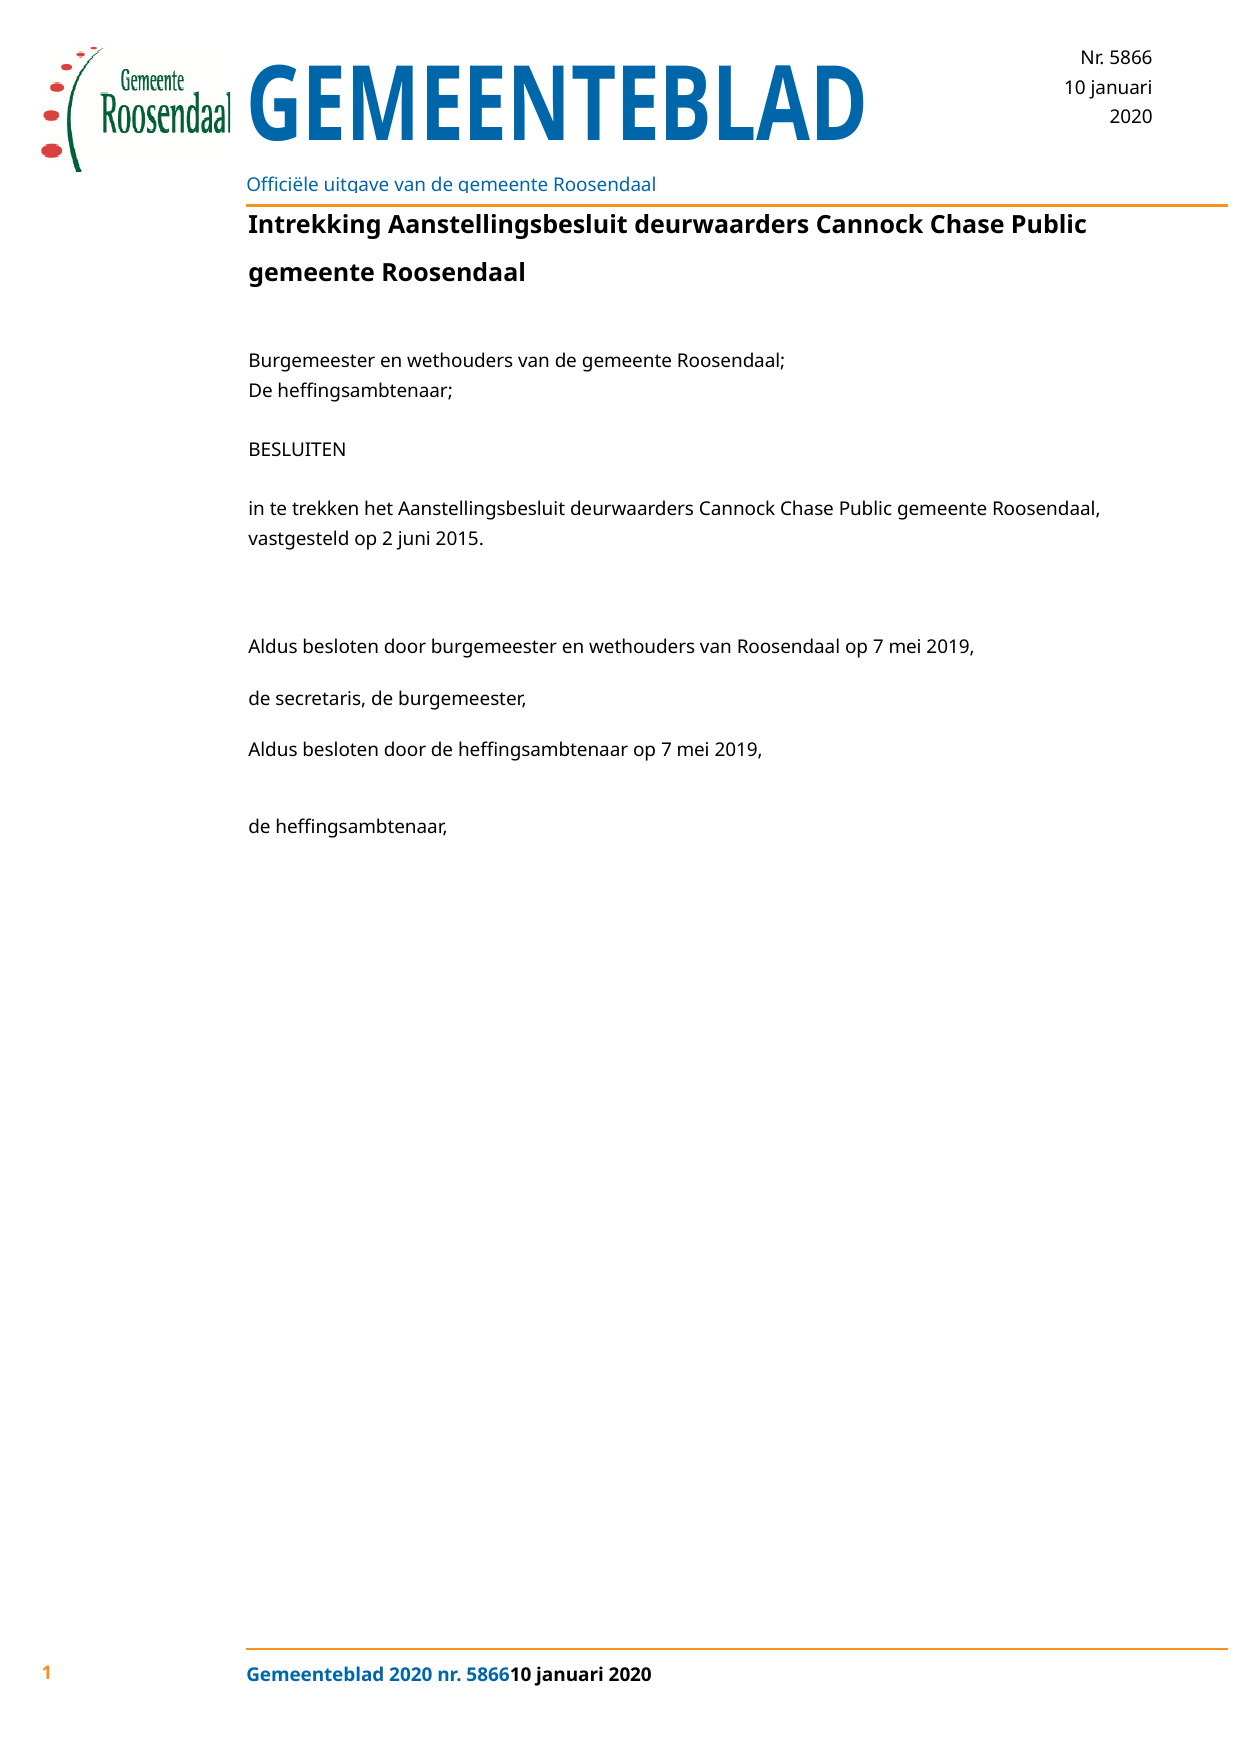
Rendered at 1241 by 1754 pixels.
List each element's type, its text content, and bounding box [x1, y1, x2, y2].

text BESLUITEN [248, 436, 1152, 462]
text in te trekken het Aanstellingsbesluit deurwaarders Cannock Chase Public gemeente Roosendaal, vastgesteld op 2 juni 2015. [248, 495, 1152, 551]
text De heffingsambtenaar; [248, 377, 1152, 403]
text Aldus besloten door de heffingsambtenaar op 7 mei 2019, [248, 736, 1152, 762]
text Aldus besloten door burgemeester en wethouders van Roosendaal op 7 mei 2019, [248, 633, 1152, 659]
text de heffingsambtenaar, [248, 813, 1152, 839]
picture [41, 47, 231, 172]
text de secretaris, de burgemeester, [248, 685, 1152, 711]
text Intrekking Aanstellingsbesluit deurwaarders Cannock Chase Public gemeente Roosendaal [248, 207, 1152, 288]
text Burgemeester en wethouders van de gemeente Roosendaal; [248, 347, 1152, 373]
